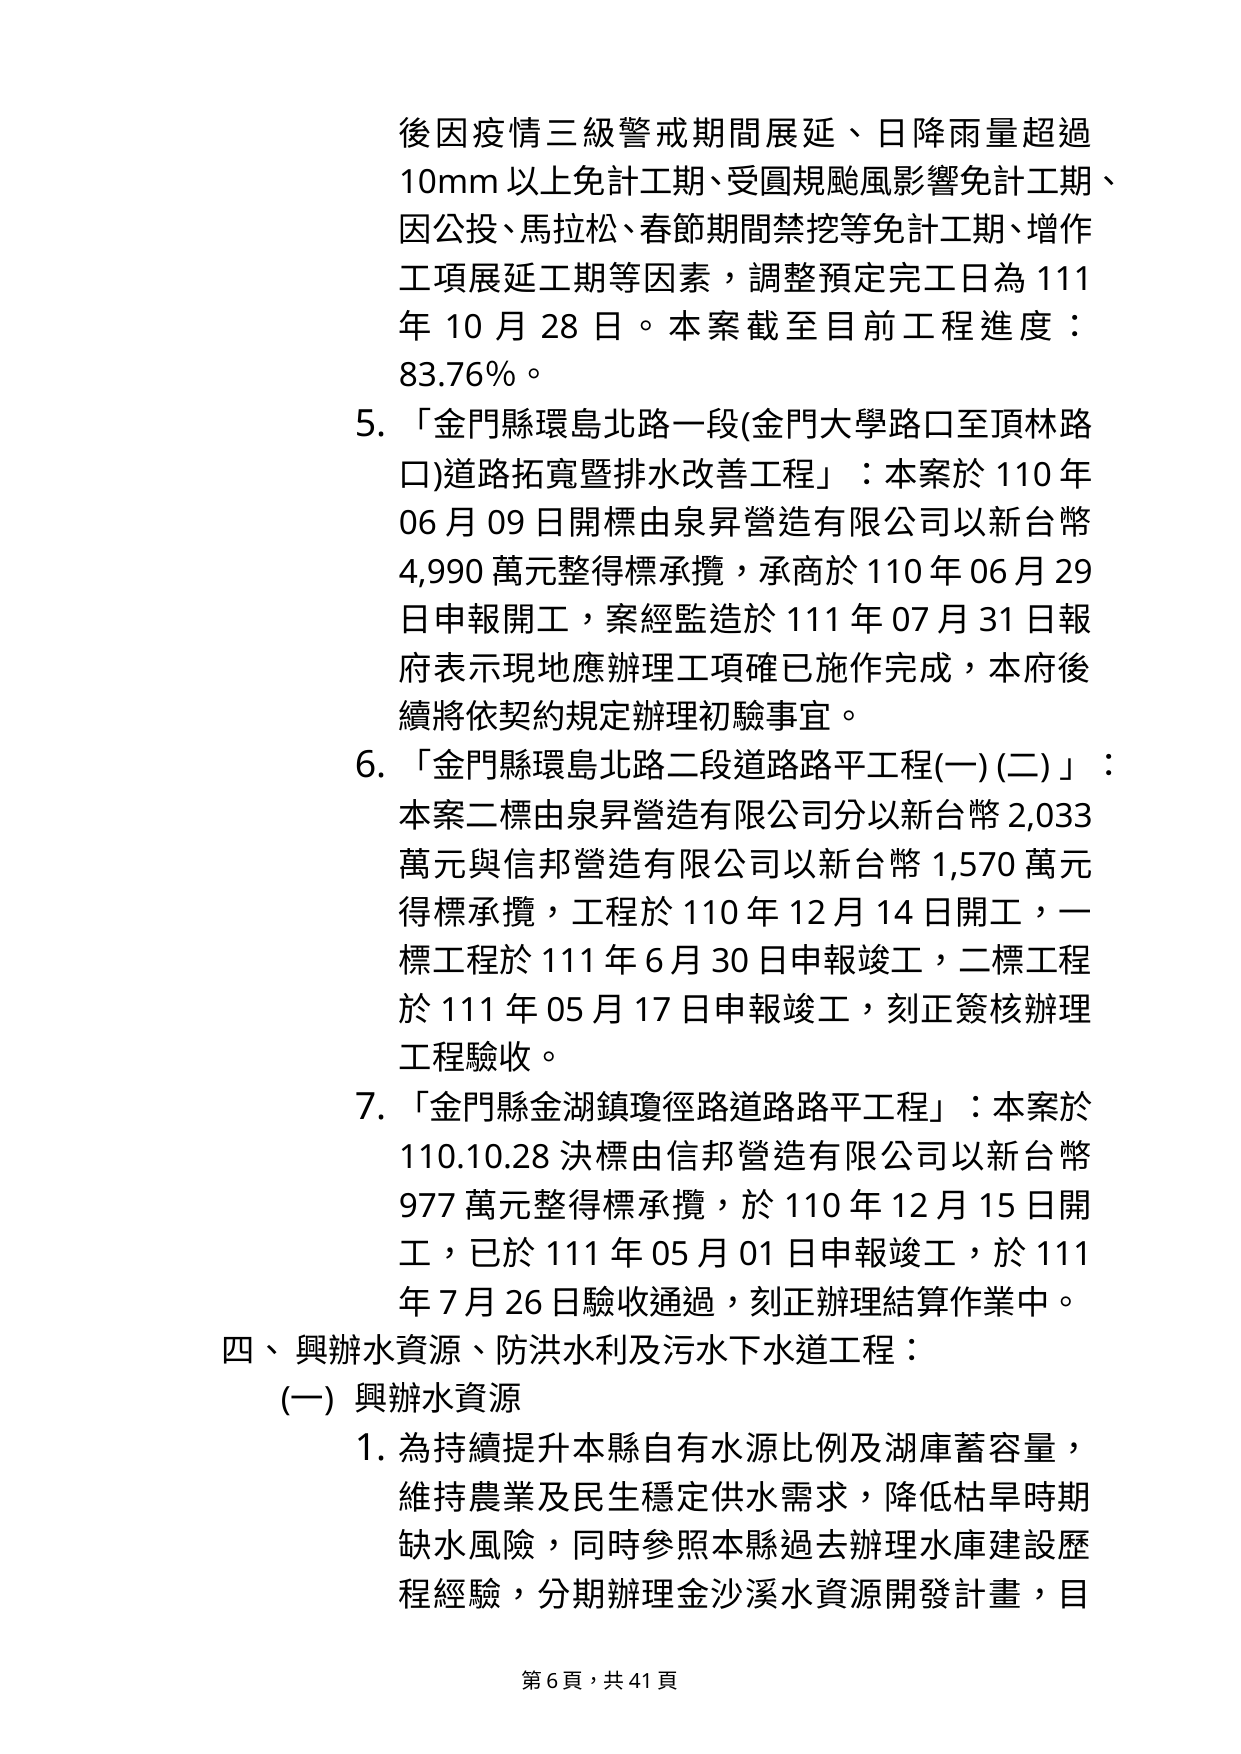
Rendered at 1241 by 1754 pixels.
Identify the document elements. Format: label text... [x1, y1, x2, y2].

list 「金門縣環島北路一段(金門大學路口至頂林路口)道路拓寬暨排水改善工程」：本案於110年06月09日開標由泉昇營造有限公司以新台幣4,990萬元整得標承攬，承商於110年06月29日申報開工，案經監造於111年07月31日報府表示現地應辦理工項確已施作完成，本府後續將依契約規定辦理初驗事宜。 [354, 397, 1092, 738]
list 「金門縣環島北路二段道路路平工程(一) (二) 」：本案二標由泉昇營造有限公司分以新台幣2,033萬元與信邦營造有限公司以新台幣1,570萬元得標承攬，工程於110年12月14日開工，一標工程於111年6月30日申報竣工，二標工程於111年05月17日申報竣工，刻正簽核辦理工程驗收。 [354, 738, 1092, 1079]
list 興辦水資源 [281, 1372, 1092, 1420]
list 為持續提升本縣自有水源比例及湖庫蓄容量，維持農業及民生穩定供水需求，降低枯旱時期缺水風險，同時參照本縣過去辦理水庫建設歷程經驗，分期辦理金沙溪水資源開發計畫，目前以「金沙溪人工湖計畫」為第一階段，採逕流沖洗方式改善既有養殖池鹽化情形，並進行水質監測作業。金沙溪人工湖計畫初步評估可攔蓄約200萬噸水資源，計畫經費概估約5.49億元，計畫推動期程為110年至114年，110-111年辦理規劃設計，工程於112-114年施建。 [354, 1420, 1092, 1616]
list 「金門縣金湖鎮瓊徑路道路路平工程」：本案於110.10.28決標由信邦營造有限公司以新台幣977萬元整得標承攬，於110年12月15日開工，已於111年05月01日申報竣工，於111年7月26日驗收通過，刻正辦理結算作業中。 [354, 1079, 1092, 1324]
list 「金門縣環島北路三段（瓊林圓環至高陽路口)道路拓寬工程」：本案於110年04月08日開標由尚燁營造有限公司以新台幣68,200,000元整得標，承商於110年06月07日開工，工期為360日曆天，預定完工日期111年06月17日，後因疫情三級警戒期間展延、日降雨量超過10mm以上免計工期、受圓規颱風影響免計工期、因公投、馬拉松、春節期間禁挖等免計工期、增作工項展延工期等因素，調整預定完工日為111年10月28日。本案截至目前工程進度：83.76％。 [354, 106, 1092, 397]
list 興辦水資源、防洪水利及污水下水道工程： [222, 1324, 1092, 1372]
